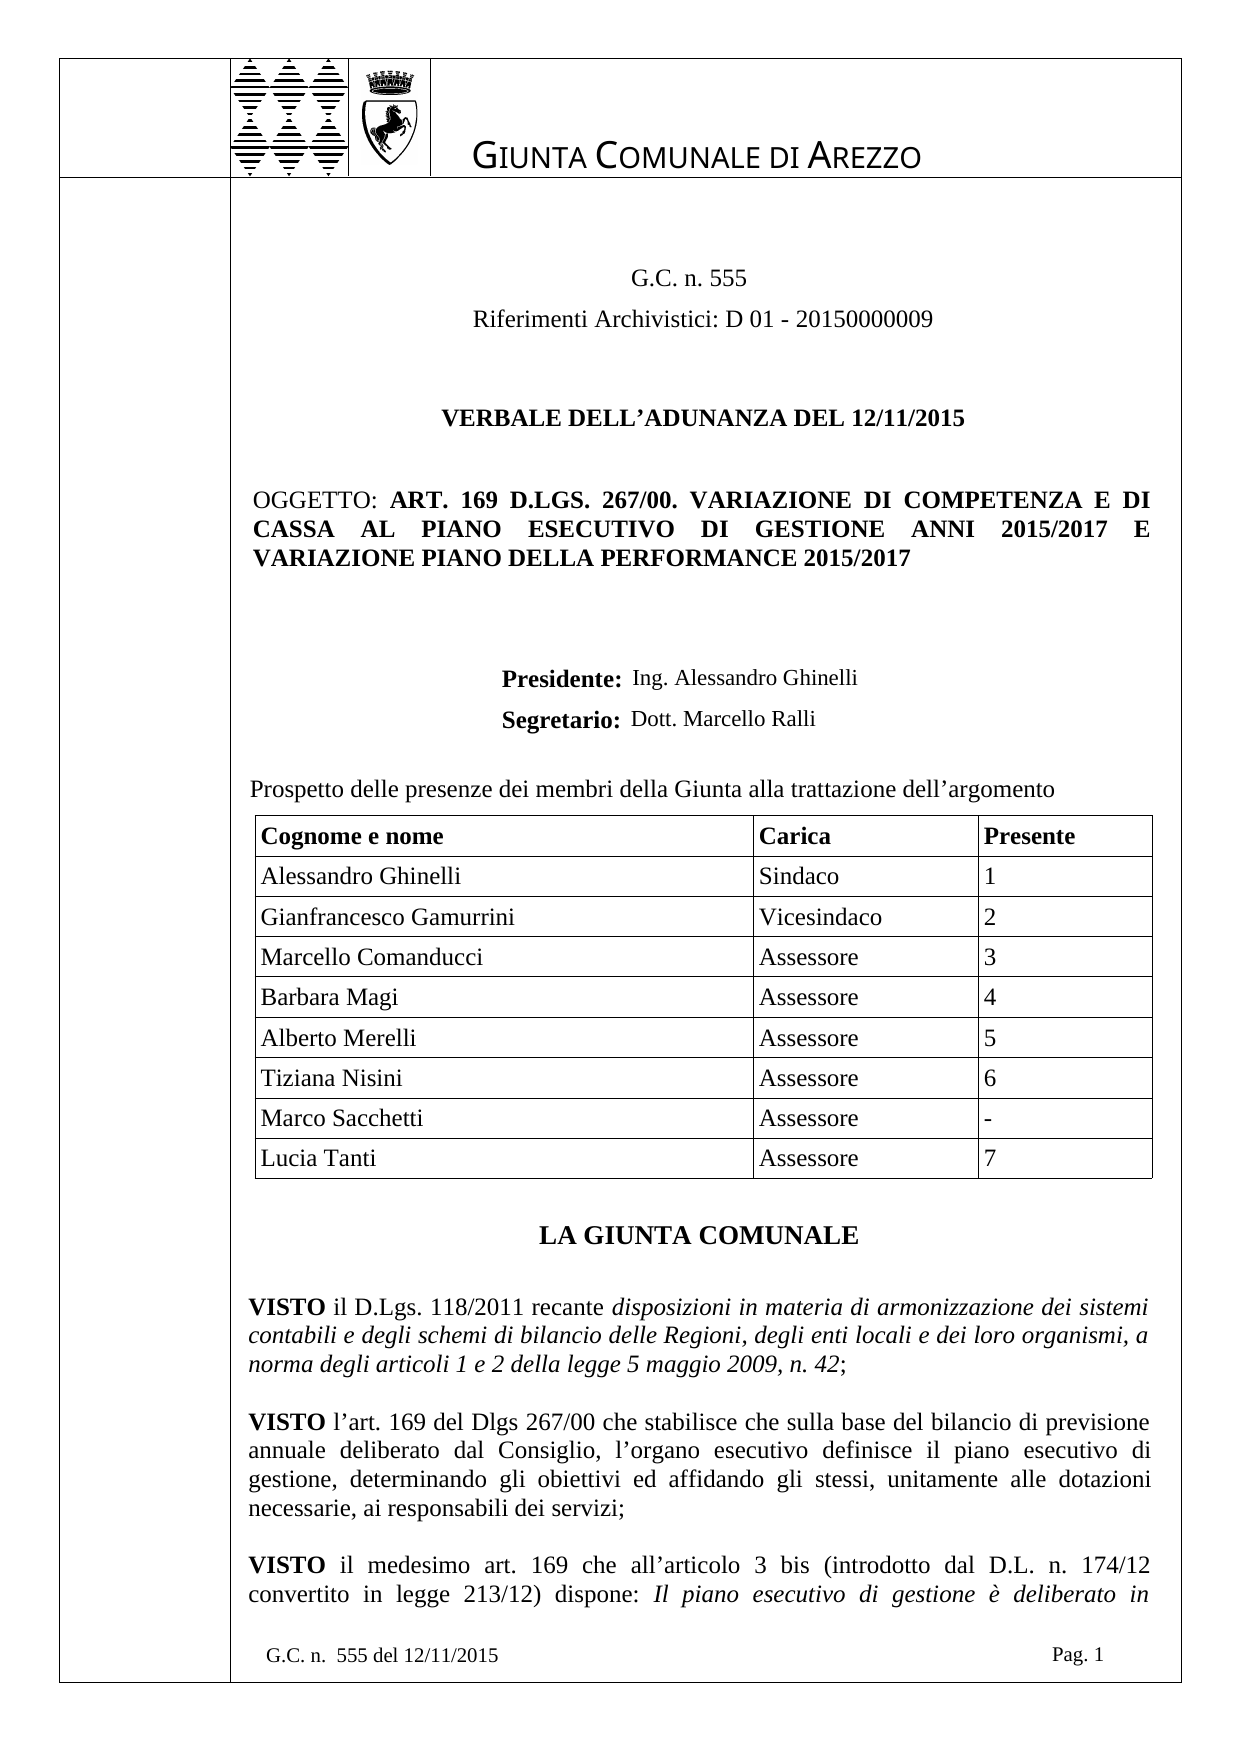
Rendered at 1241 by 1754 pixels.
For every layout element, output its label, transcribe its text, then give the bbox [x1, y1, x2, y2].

text VISTO l’art. 169 del Dlgs 267/00 che stabilisce che sulla base del bilancio di previsione annuale deliberato dal Consiglio, l’organo esecutivo definisce il piano esecutivo di gestione, determinando gli obiettivi ed affidando gli stessi, unitamente alle dotazioni necessarie, ai responsabili dei servizi; [248, 1407, 1152, 1522]
table_cell Alessandro Ghinelli [256, 857, 753, 896]
table_cell Assessore [754, 1139, 978, 1178]
text VISTO il medesimo art. 169 che all’articolo 3 bis (introdotto dal D.L. n. 174/12 convertito in legge 213/12) dispone: Il piano esecutivo di gestione è deliberato in [248, 1551, 1152, 1608]
table_cell Lucia Tanti [256, 1139, 753, 1178]
table_cell Assessore [754, 1058, 978, 1097]
text Prospetto delle presenze dei membri della Giunta alla trattazione dell’argomento [249, 774, 1152, 803]
table_cell Assessore [754, 937, 978, 976]
table_header Cognome e nome [256, 816, 753, 856]
table_cell 1 [979, 857, 1152, 896]
table_cell Assessore [754, 977, 978, 1017]
table_cell 5 [979, 1018, 1152, 1057]
table_cell 3 [979, 937, 1152, 976]
table_cell 7 [979, 1139, 1152, 1178]
table_cell Marcello Comanducci [256, 937, 753, 976]
table_header Ing. Alessandro Ghinelli [626, 664, 1148, 705]
table_cell - [979, 1099, 1152, 1138]
table_cell Tiziana Nisini [256, 1058, 753, 1097]
table_cell Sindaco [754, 857, 978, 896]
text G.C. n. 555 [624, 263, 1152, 292]
text Riferimenti Archivistici: D 01 - 20150000009 [251, 304, 1152, 333]
table_cell Assessore [754, 1099, 978, 1138]
table_cell Barbara Magi [256, 977, 753, 1017]
table_cell Assessore [754, 1018, 978, 1057]
table_cell Marco Sacchetti [256, 1099, 753, 1138]
text LA GIUNTA COMUNALE [246, 1219, 1152, 1251]
table_cell 2 [979, 897, 1152, 936]
table_cell 4 [979, 977, 1152, 1017]
text VISTO il D.Lgs. 118/2011 recante disposizioni in materia di armonizzazione dei sistemi contabili e degli schemi di bilancio delle Regioni, degli enti locali e dei loro organismi, a norma degli articoli 1 e 2 della legge 5 maggio 2009, n. 42; [248, 1292, 1152, 1378]
picture [361, 70, 418, 165]
table_cell Gianfrancesco Gamurrini [256, 897, 753, 936]
table_header Presidente: [503, 664, 626, 705]
text VERBALE DELL’ADUNANZA DEL 12/11/2015 [254, 403, 1152, 432]
table_cell 6 [979, 1058, 1152, 1097]
table_header Carica [754, 816, 978, 856]
text OGGETTO: ART. 169 D.LGS. 267/00. VARIAZIONE DI COMPETENZA E DI CASSA AL PIANO ESECUTIVO DI GESTIONE ANNI 2015/2017 E VARIAZIONE PIANO DELLA PERFORMANCE 2015/2017 [253, 485, 1152, 572]
table_cell Segretario: [503, 705, 626, 745]
table_cell Vicesindaco [754, 897, 978, 936]
table_cell Alberto Merelli [256, 1018, 753, 1057]
table_header Presente [979, 816, 1152, 856]
table_cell Dott. Marcello Ralli [626, 705, 1148, 745]
